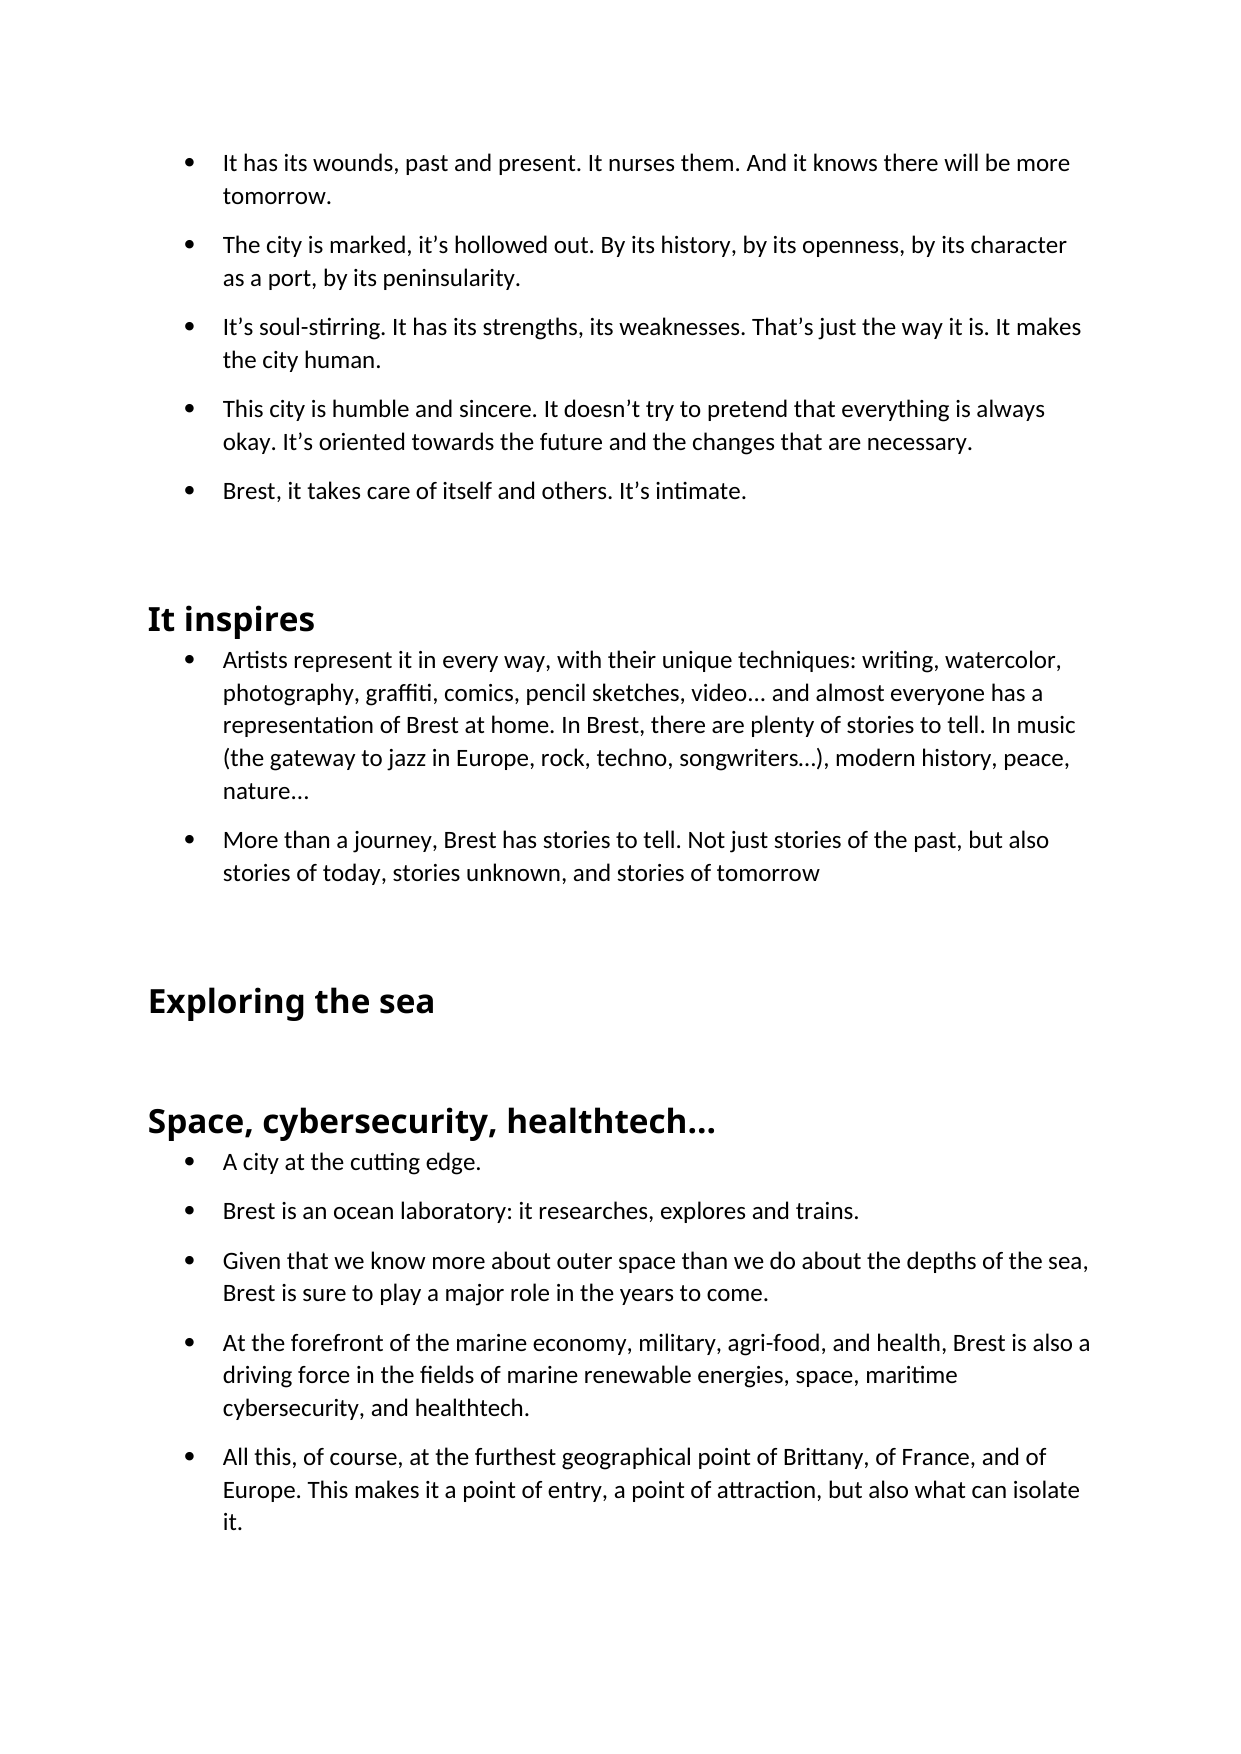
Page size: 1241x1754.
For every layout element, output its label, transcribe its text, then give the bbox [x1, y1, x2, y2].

subtitle Exploring the sea [148, 978, 1093, 1023]
list Brest, it takes care of itself and others. It’s intimate. [185, 475, 1093, 506]
list It has its wounds, past and present. It nurses them. And it knows there will be more tomorrow. [185, 148, 1093, 211]
list Given that we know more about outer space than we do about the depths of the sea, Brest is sure to play a major role in the years to come. [185, 1245, 1093, 1308]
list More than a journey, Brest has stories to tell. Not just stories of the past, but also stories of today, stories unknown, and stories of tomorrow [185, 824, 1093, 887]
subtitle Space, cybersecurity, healthtech... [148, 1098, 1093, 1143]
list It’s soul-stirring. It has its strengths, its weaknesses. That’s just the way it is. It makes the city human. [185, 311, 1093, 374]
list The city is marked, it’s hollowed out. By its history, by its openness, by its character as a port, by its peninsularity. [185, 229, 1093, 293]
list At the forefront of the marine economy, military, agri-food, and health, Brest is also a driving force in the fields of marine renewable energies, space, maritime cybersecurity, and healthtech. [185, 1327, 1093, 1422]
list Brest is an ocean laboratory: it researches, explores and trains. [185, 1196, 1093, 1226]
list All this, of course, at the furthest geographical point of Brittany, of France, and of Europe. This makes it a point of entry, a point of attraction, but also what can isolate it. [185, 1441, 1093, 1537]
list A city at the cutting edge. [185, 1146, 1093, 1177]
list Artists represent it in every way, with their unique techniques: writing, watercolor, photography, graffiti, comics, pencil sketches, video... and almost everyone has a representation of Brest at home. In Brest, there are plenty of stories to tell. In music (the gateway to jazz in Europe, rock, techno, songwriters…), modern history, peace, nature... [185, 644, 1093, 805]
subtitle It inspires [148, 596, 1093, 641]
list This city is humble and sincere. It doesn’t try to pretend that everything is always okay. It’s oriented towards the future and the changes that are necessary. [185, 393, 1093, 456]
